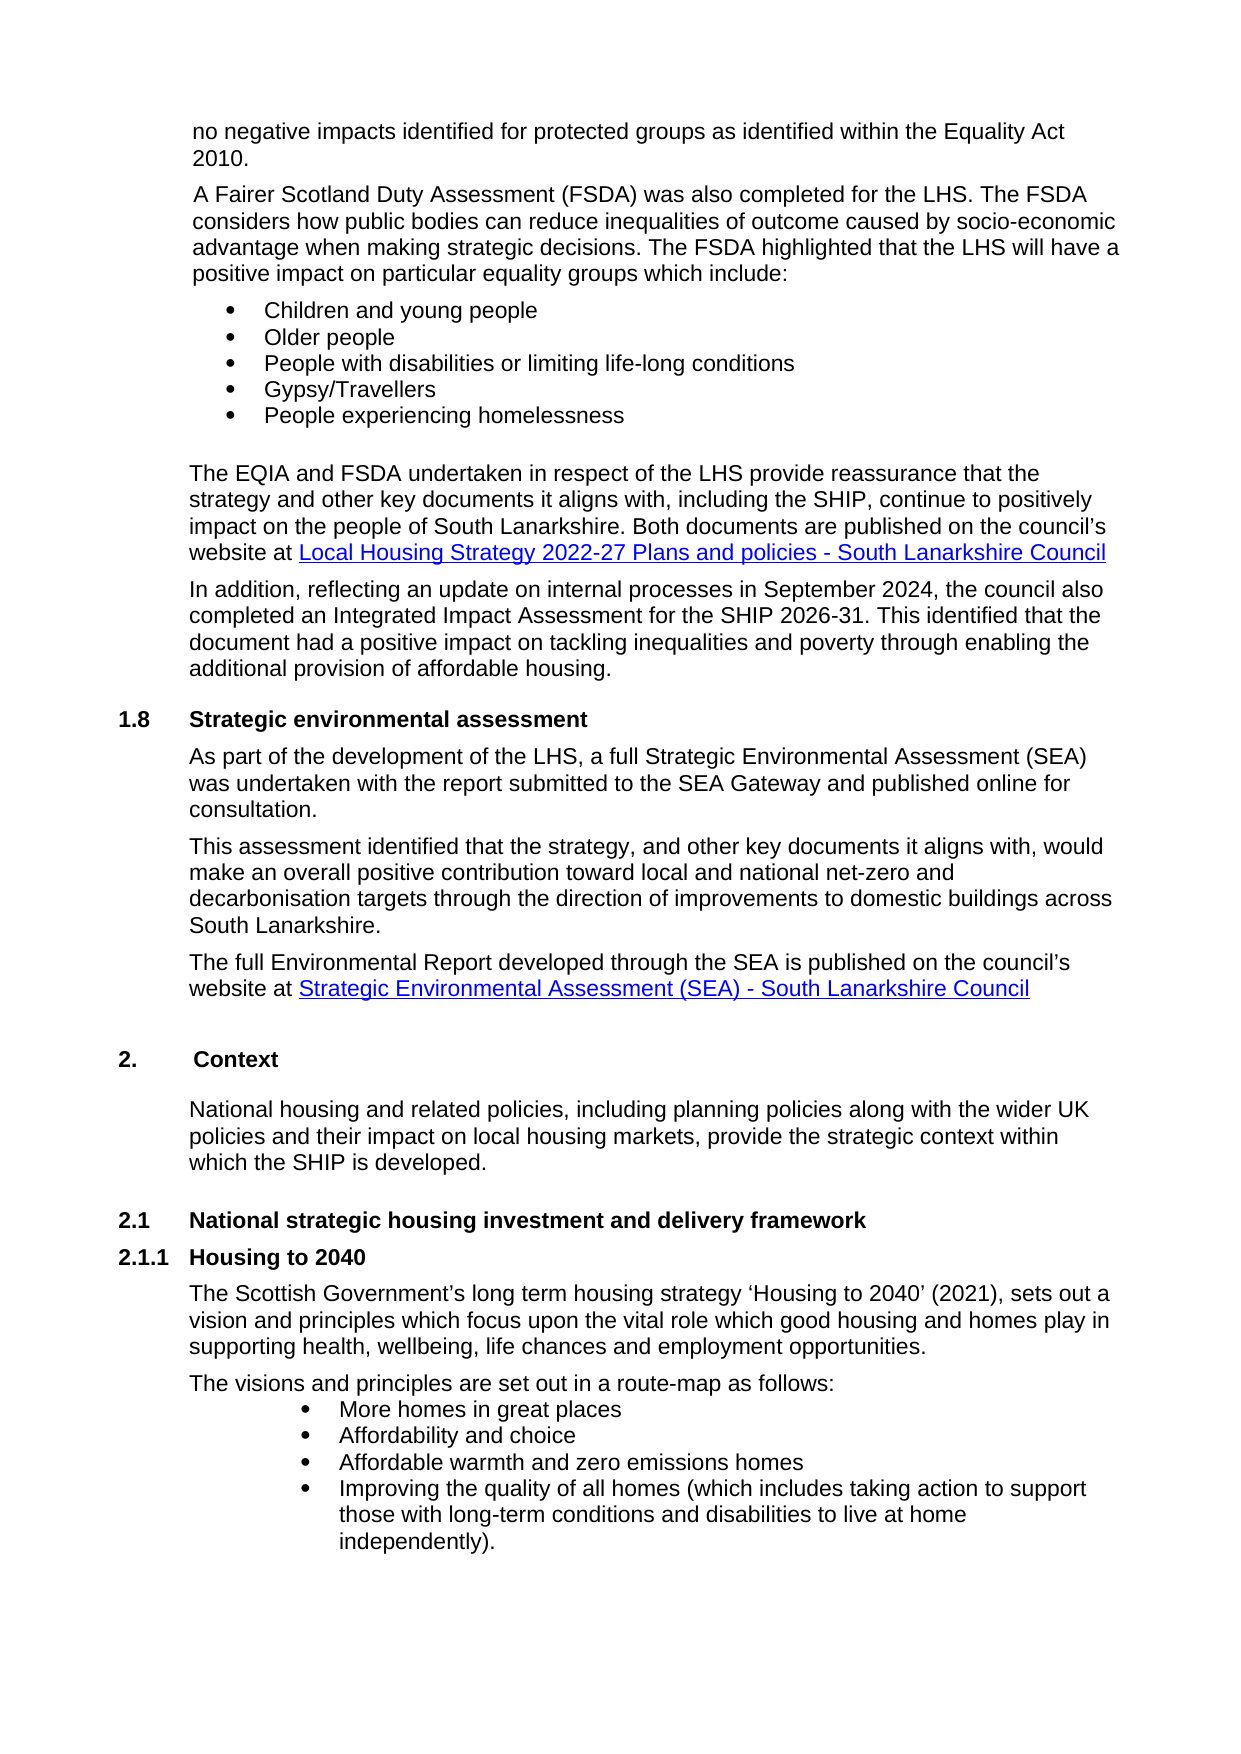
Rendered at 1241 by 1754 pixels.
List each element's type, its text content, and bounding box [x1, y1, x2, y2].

subtitle 2. Context [118, 1032, 1122, 1076]
text The EQIA and FSDA undertaken in respect of the LHS provide reassurance that the strategy and other key documents it aligns with, including the SHIP, continue to positively impact on the people of South Lanarkshire. Both documents are published on the council’s website at Local Housing Strategy 2022-27 Plans and policies - South Lanarkshire Council [189, 460, 1122, 566]
text The Scottish Government’s long term housing strategy ‘Housing to 2040’ (2021), sets out a vision and principles which focus upon the vital role which good housing and homes play in supporting health, wellbeing, life chances and employment opportunities. [189, 1280, 1122, 1359]
text no negative impacts identified for protected groups as identified within the Equality Act 2010. [192, 118, 1122, 171]
list Children and young people [226, 297, 1122, 323]
subtitle 2.1.1 Housing to 2040 [118, 1243, 1122, 1270]
list Affordable warmth and zero emissions homes [301, 1449, 1122, 1475]
subtitle 2.1 National strategic housing investment and delivery framework [118, 1207, 1122, 1233]
text This assessment identified that the strategy, and other key documents it aligns with, would make an overall positive contribution toward local and national net-zero and decarbonisation targets through the direction of improvements to domestic buildings across South Lanarkshire. [189, 833, 1122, 938]
text National housing and related policies, including planning policies along with the wider UK policies and their impact on local housing markets, provide the strategic context within which the SHIP is developed. [189, 1096, 1122, 1175]
list Affordability and choice [301, 1422, 1122, 1449]
list More homes in great places [301, 1396, 1122, 1422]
text As part of the development of the LHS, a full Strategic Environmental Assessment (SEA) was undertaken with the report submitted to the SEA Gateway and published online for consultation. [189, 743, 1122, 822]
list Gypsy/Travellers [226, 376, 1122, 402]
text The visions and principles are set out in a route-map as follows: [189, 1370, 1122, 1396]
list Improving the quality of all homes (which includes taking action to support those with long-term conditions and disabilities to live at home independently). [301, 1475, 1122, 1554]
list People with disabilities or limiting life-long conditions [226, 350, 1122, 376]
text The full Environmental Report developed through the SEA is published on the council’s website at Strategic Environmental Assessment (SEA) - South Lanarkshire Council [189, 948, 1122, 1001]
list People experiencing homelessness [226, 402, 1122, 429]
text In addition, reflecting an update on internal processes in September 2024, the council also completed an Integrated Impact Assessment for the SHIP 2026-31. This identified that the document had a positive impact on tackling inequalities and poverty through enabling the additional provision of affordable housing. [189, 576, 1122, 681]
text A Fairer Scotland Duty Assessment (FSDA) was also completed for the LHS. The FSDA considers how public bodies can reduce inequalities of outcome caused by socio-economic advantage when making strategic decisions. The FSDA highlighted that the LHS will have a positive impact on particular equality groups which include: [192, 181, 1122, 287]
list Older people [226, 323, 1122, 350]
subtitle 1.8 Strategic environmental assessment [118, 706, 1122, 733]
